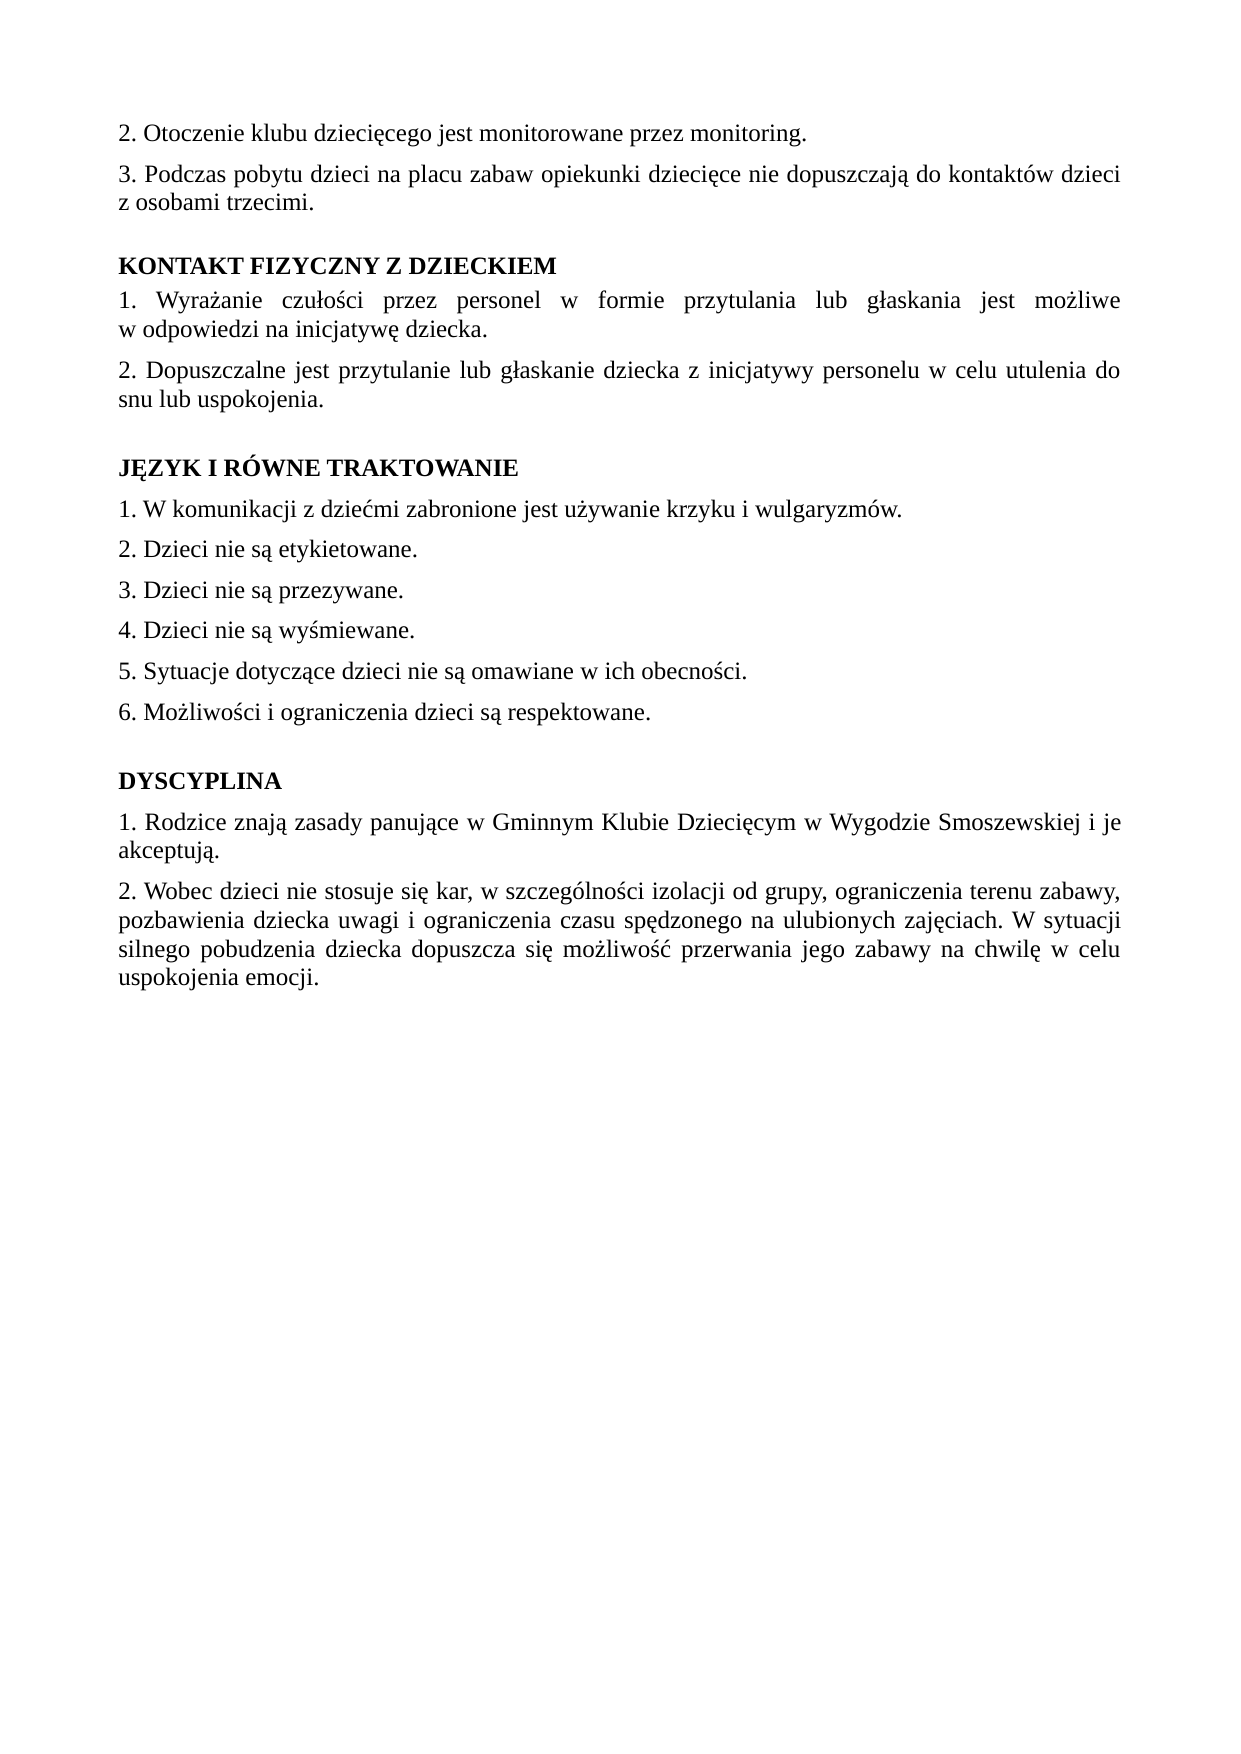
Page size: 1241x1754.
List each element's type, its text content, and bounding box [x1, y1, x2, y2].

text JĘZYK I RÓWNE TRAKTOWANIE [118, 453, 1122, 482]
text 2. Dopuszczalne jest przytulanie lub głaskanie dziecka z inicjatywy personelu w celu utulenia do snu lub uspokojenia. [118, 355, 1122, 412]
text KONTAKT FIZYCZNY Z DZIECKIEM [118, 251, 1122, 280]
text 3. Podczas pobytu dzieci na placu zabaw opiekunki dziecięce nie dopuszczają do kontaktów dzieci z osobami trzecimi. [118, 159, 1122, 216]
text 2. Wobec dzieci nie stosuje się kar, w szczególności izolacji od grupy, ograniczenia terenu zabawy, pozbawienia dziecka uwagi i ograniczenia czasu spędzonego na ulubionych zajęciach. W sytuacji silnego pobudzenia dziecka dopuszcza się możliwość przerwania jego zabawy na chwilę w celu uspokojenia emocji. [118, 876, 1122, 991]
text 1. Wyrażanie czułości przez personel w formie przytulania lub głaskania jest możliwe w odpowiedzi na inicjatywę dziecka. [118, 286, 1122, 343]
text 1. Rodzice znają zasady panujące w Gminnym Klubie Dziecięcym w Wygodzie Smoszewskiej i je akceptują. [118, 807, 1122, 864]
text 1. W komunikacji z dziećmi zabronione jest używanie krzyku i wulgaryzmów. [118, 494, 1122, 522]
text 3. Dzieci nie są przezywane. [118, 575, 1122, 604]
text 4. Dzieci nie są wyśmiewane. [118, 616, 1122, 644]
text 5. Sytuacje dotyczące dzieci nie są omawiane w ich obecności. [118, 656, 1122, 685]
text 6. Możliwości i ograniczenia dzieci są respektowane. [118, 697, 1122, 726]
text DYSCYPLINA [118, 766, 1122, 795]
text 2. Dzieci nie są etykietowane. [118, 534, 1122, 563]
text 2. Otoczenie klubu dziecięcego jest monitorowane przez monitoring. [118, 118, 1122, 147]
